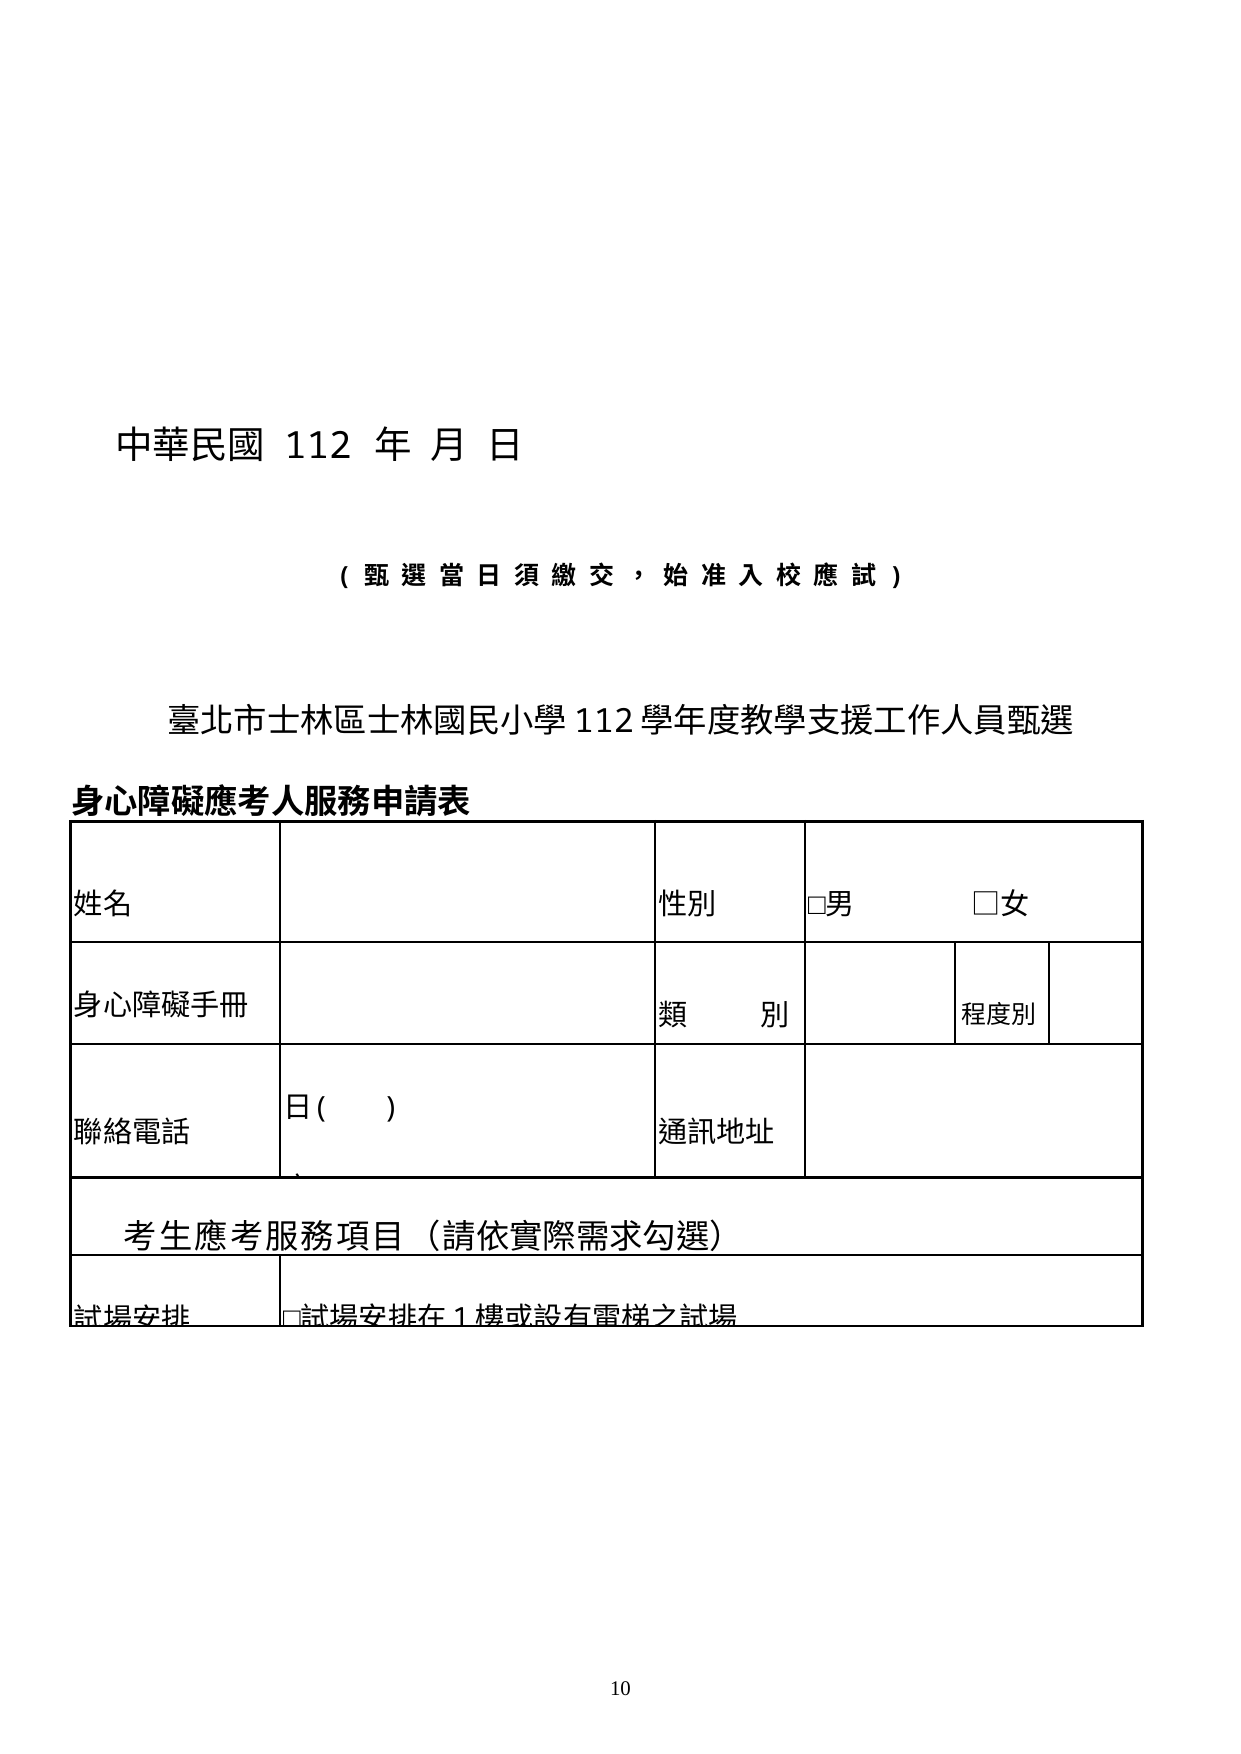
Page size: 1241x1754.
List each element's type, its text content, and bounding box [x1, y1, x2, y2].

table_cell 身心障礙手冊字號 [72, 943, 279, 1043]
table_cell 日( ) 夜( ) 行動電話 [281, 1045, 654, 1176]
table_cell 聯絡電話 [72, 1045, 279, 1176]
text 身心障礙應考人服務申請表 [71, 757, 1169, 820]
table_cell [806, 1045, 1141, 1176]
table_cell 類 別 [656, 943, 804, 1043]
table_header □男 □女 [806, 823, 1141, 941]
table_cell [806, 943, 954, 1043]
text (甄選當日須繳交，始准入校應試) [71, 532, 1169, 595]
text 臺北市士林區士林國民小學112學年度教學支援工作人員甄選 [71, 676, 1169, 738]
table_header 姓名 [72, 823, 279, 941]
text 中華民國 112 年 月 日 [115, 415, 1169, 470]
table_cell 通訊地址 [656, 1045, 804, 1176]
table_cell [1050, 943, 1141, 1043]
table_header [281, 823, 654, 941]
table_cell □試場安排在1樓或設有電梯之試場 [281, 1256, 1141, 1325]
table_cell 試場安排 [72, 1256, 279, 1325]
table_cell [281, 943, 654, 1043]
table_header 性別 [656, 823, 804, 941]
table_cell 程度別 [956, 943, 1048, 1043]
table_cell 考生應考服務項目（請依實際需求勾選） [72, 1179, 1141, 1254]
